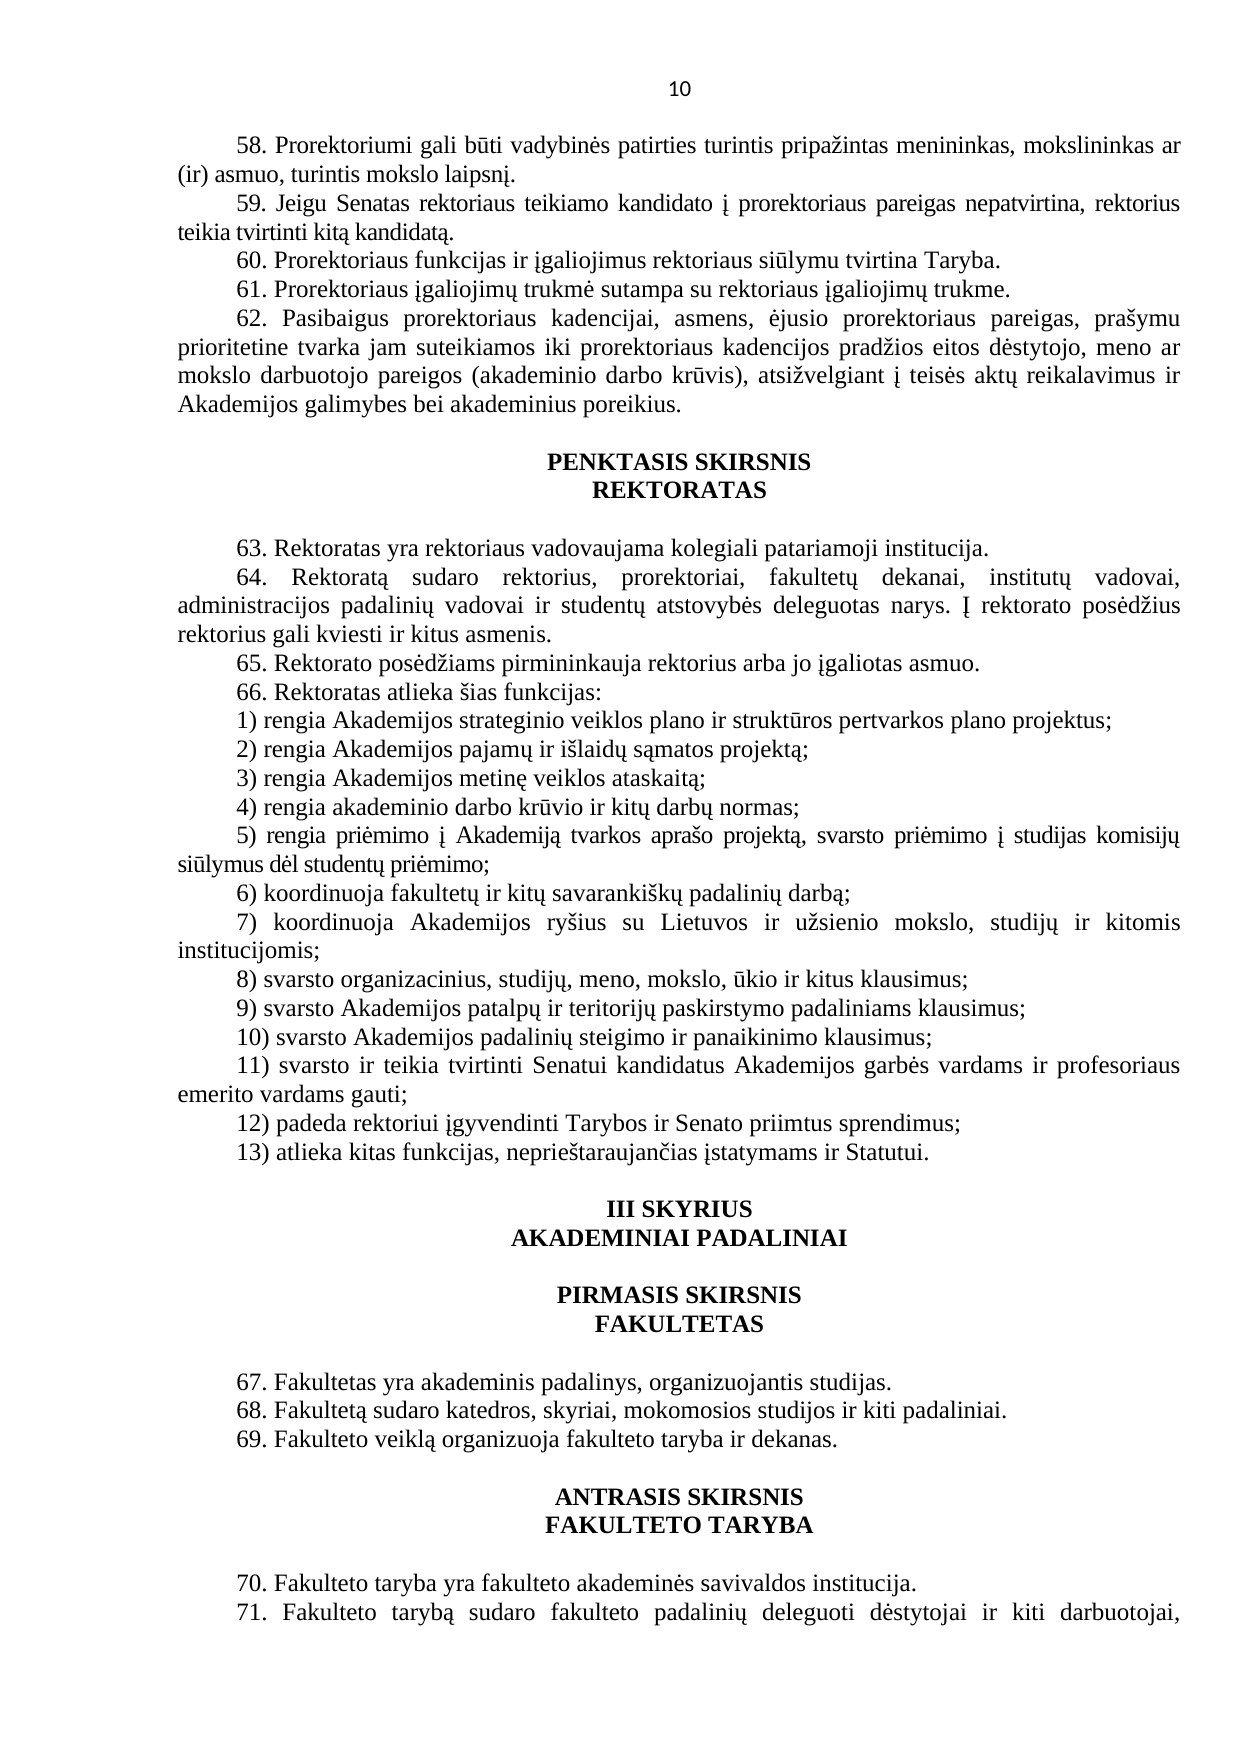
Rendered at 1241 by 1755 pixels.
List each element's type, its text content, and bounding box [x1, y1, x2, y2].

text 3) rengia Akademijos metinę veiklos ataskaitą; [177, 763, 1181, 792]
text 62. Pasibaigus prorektoriaus kadencijai, asmens, ėjusio prorektoriaus pareigas, prašymu prioritetine tvarka jam suteikiamos iki prorektoriaus kadencijos pradžios eitos dėstytojo, meno ar mokslo darbuotojo pareigos (akademinio darbo krūvis), atsižvelgiant į teisės aktų reikalavimus ir Akademijos galimybes bei akademinius poreikius. [177, 303, 1181, 418]
text 66. Rektoratas atlieka šias funkcijas: [177, 677, 1181, 706]
text 69. Fakulteto veiklą organizuoja fakulteto taryba ir dekanas. [177, 1424, 1181, 1453]
text FAKULTETO TARYBA [177, 1511, 1181, 1539]
text 70. Fakulteto taryba yra fakulteto akademinės savivaldos institucija. [177, 1568, 1181, 1597]
text 68. Fakultetą sudaro katedros, skyriai, mokomosios studijos ir kiti padaliniai. [177, 1396, 1181, 1424]
text 8) svarsto organizacinius, studijų, meno, mokslo, ūkio ir kitus klausimus; [177, 964, 1181, 993]
text 65. Rektorato posėdžiams pirmininkauja rektorius arba jo įgaliotas asmuo. [177, 648, 1181, 677]
text 2) rengia Akademijos pajamų ir išlaidų sąmatos projektą; [177, 734, 1181, 763]
text 60. Prorektoriaus funkcijas ir įgaliojimus rektoriaus siūlymu tvirtina Taryba. [177, 246, 1181, 274]
text 6) koordinuoja fakultetų ir kitų savarankiškų padalinių darbą; [177, 878, 1181, 907]
text Pirmasis skirsnis [177, 1281, 1181, 1309]
text 63. Rektoratas yra rektoriaus vadovaujama kolegiali patariamoji institucija. [177, 533, 1181, 562]
text 11) svarsto ir teikia tvirtinti Senatui kandidatus Akademijos garbės vardams ir profesoriaus emerito vardams gauti; [177, 1051, 1181, 1108]
text 5) rengia priėmimo į Akademiją tvarkos aprašo projektą, svarsto priėmimo į studijas komisijų siūlymus dėl studentų priėmimo; [177, 821, 1181, 878]
text III SKYRIUS [177, 1194, 1181, 1223]
text 71. Fakulteto tarybą sudaro fakulteto padalinių deleguoti dėstytojai ir kiti darbuotojai, [177, 1597, 1181, 1626]
text 59. Jeigu Senatas rektoriaus teikiamo kandidato į prorektoriaus pareigas nepatvirtina, rektorius teikia tvirtinti kitą kandidatą. [177, 188, 1181, 246]
text Akademiniai Padaliniai [177, 1223, 1181, 1252]
text FAKULTETAS [177, 1309, 1181, 1338]
text 12) padeda rektoriui įgyvendinti Tarybos ir Senato priimtus sprendimus; [177, 1108, 1181, 1137]
text 7) koordinuoja Akademijos ryšius su Lietuvos ir užsienio mokslo, studijų ir kitomis institucijomis; [177, 907, 1181, 964]
text 10) svarsto Akademijos padalinių steigimo ir panaikinimo klausimus; [177, 1022, 1181, 1051]
text 4) rengia akademinio darbo krūvio ir kitų darbų normas; [177, 792, 1181, 821]
text 58. Prorektoriumi gali būti vadybinės patirties turintis pripažintas menininkas, mokslininkas ar (ir) asmuo, turintis mokslo laipsnį. [177, 131, 1181, 188]
text 64. Rektoratą sudaro rektorius, prorektoriai, fakultetų dekanai, institutų vadovai, administracijos padalinių vadovai ir studentų atstovybės deleguotas narys. Į rektorato posėdžius rektorius gali kviesti ir kitus asmenis. [177, 562, 1181, 648]
text Penktasis SKIRSNIS [177, 447, 1181, 476]
text REKTORATAS [177, 476, 1181, 504]
text 9) svarsto Akademijos patalpų ir teritorijų paskirstymo padaliniams klausimus; [177, 993, 1181, 1022]
text 67. Fakultetas yra akademinis padalinys, organizuojantis studijas. [177, 1367, 1181, 1396]
text antrasis SKIRSNIS [177, 1482, 1181, 1511]
text 1) rengia Akademijos strateginio veiklos plano ir struktūros pertvarkos plano projektus; [177, 706, 1181, 734]
text 13) atlieka kitas funkcijas, neprieštaraujančias įstatymams ir Statutui. [177, 1137, 1181, 1166]
text 61. Prorektoriaus įgaliojimų trukmė sutampa su rektoriaus įgaliojimų trukme. [177, 274, 1181, 303]
